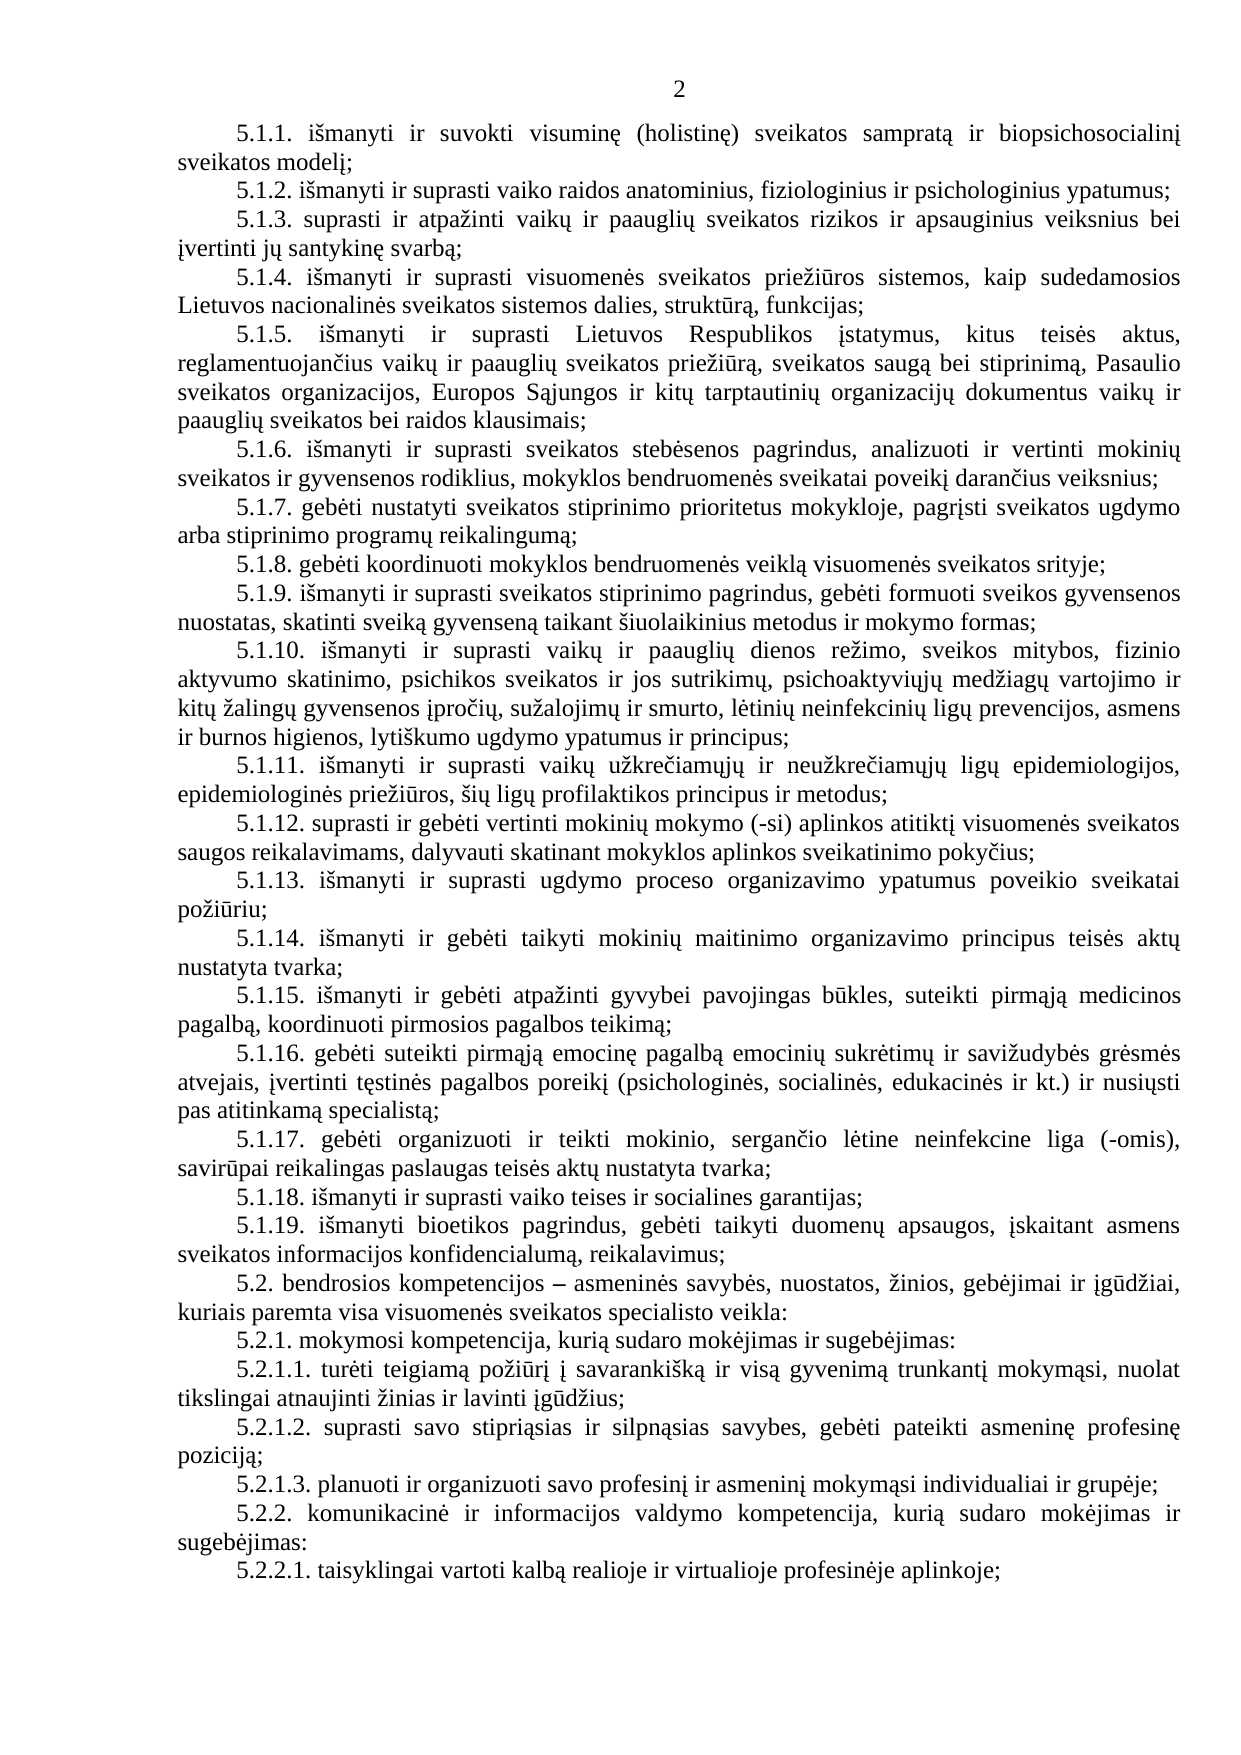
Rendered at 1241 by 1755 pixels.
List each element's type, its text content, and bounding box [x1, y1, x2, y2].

text 5.2.1.1. turėti teigiamą požiūrį į savarankišką ir visą gyvenimą trunkantį mokymąsi, nuolat tikslingai atnaujinti žinias ir lavinti įgūdžius; [177, 1354, 1181, 1412]
text 5.2.1.2. suprasti savo stipriąsias ir silpnąsias savybes, gebėti pateikti asmeninę profesinę poziciją; [177, 1412, 1181, 1469]
text 5.1.13. išmanyti ir suprasti ugdymo proceso organizavimo ypatumus poveikio sveikatai požiūriu; [177, 866, 1181, 923]
text 5.2.1. mokymosi kompetencija, kurią sudaro mokėjimas ir sugebėjimas: [177, 1326, 1181, 1354]
text 5.1.10. išmanyti ir suprasti vaikų ir paauglių dienos režimo, sveikos mitybos, fizinio aktyvumo skatinimo, psichikos sveikatos ir jos sutrikimų, psichoaktyviųjų medžiagų vartojimo ir kitų žalingų gyvensenos įpročių, sužalojimų ir smurto, lėtinių neinfekcinių ligų prevencijos, asmens ir burnos higienos, lytiškumo ugdymo ypatumus ir principus; [177, 636, 1181, 751]
text 5.1.8. gebėti koordinuoti mokyklos bendruomenės veiklą visuomenės sveikatos srityje; [177, 549, 1181, 578]
text 5.1.19. išmanyti bioetikos pagrindus, gebėti taikyti duomenų apsaugos, įskaitant asmens sveikatos informacijos konfidencialumą, reikalavimus; [177, 1211, 1181, 1268]
text 5.2.1.3. planuoti ir organizuoti savo profesinį ir asmeninį mokymąsi individualiai ir grupėje; [177, 1469, 1181, 1498]
text 5.2.2.1. taisyklingai vartoti kalbą realioje ir virtualioje profesinėje aplinkoje; [177, 1556, 1181, 1584]
text 5.1.12. suprasti ir gebėti vertinti mokinių mokymo (-si) aplinkos atitiktį visuomenės sveikatos saugos reikalavimams, dalyvauti skatinant mokyklos aplinkos sveikatinimo pokyčius; [177, 808, 1181, 866]
text 5.1.9. išmanyti ir suprasti sveikatos stiprinimo pagrindus, gebėti formuoti sveikos gyvensenos nuostatas, skatinti sveiką gyvenseną taikant šiuolaikinius metodus ir mokymo formas; [177, 578, 1181, 636]
text 5.1.1. išmanyti ir suvokti visuminę (holistinę) sveikatos sampratą ir biopsichosocialinį sveikatos modelį; [177, 118, 1181, 176]
text 5.1.7. gebėti nustatyti sveikatos stiprinimo prioritetus mokykloje, pagrįsti sveikatos ugdymo arba stiprinimo programų reikalingumą; [177, 492, 1181, 549]
text 5.1.11. išmanyti ir suprasti vaikų užkrečiamųjų ir neužkrečiamųjų ligų epidemiologijos, epidemiologinės priežiūros, šių ligų profilaktikos principus ir metodus; [177, 751, 1181, 808]
text 5.1.6. išmanyti ir suprasti sveikatos stebėsenos pagrindus, analizuoti ir vertinti mokinių sveikatos ir gyvensenos rodiklius, mokyklos bendruomenės sveikatai poveikį darančius veiksnius; [177, 434, 1181, 492]
text 5.1.16. gebėti suteikti pirmąją emocinę pagalbą emocinių sukrėtimų ir savižudybės grėsmės atvejais, įvertinti tęstinės pagalbos poreikį (psichologinės, socialinės, edukacinės ir kt.) ir nusiųsti pas atitinkamą specialistą; [177, 1038, 1181, 1124]
text 5.1.15. išmanyti ir gebėti atpažinti gyvybei pavojingas būkles, suteikti pirmąją medicinos pagalbą, koordinuoti pirmosios pagalbos teikimą; [177, 981, 1181, 1038]
text 5.1.3. suprasti ir atpažinti vaikų ir paauglių sveikatos rizikos ir apsauginius veiksnius bei įvertinti jų santykinę svarbą; [177, 204, 1181, 262]
text 5.1.2. išmanyti ir suprasti vaiko raidos anatominius, fiziologinius ir psichologinius ypatumus; [177, 176, 1181, 204]
text 5.2.2. komunikacinė ir informacijos valdymo kompetencija, kurią sudaro mokėjimas ir sugebėjimas: [177, 1498, 1181, 1556]
text 5.1.5. išmanyti ir suprasti Lietuvos Respublikos įstatymus, kitus teisės aktus, reglamentuojančius vaikų ir paauglių sveikatos priežiūrą, sveikatos saugą bei stiprinimą, Pasaulio sveikatos organizacijos, Europos Sąjungos ir kitų tarptautinių organizacijų dokumentus vaikų ir paauglių sveikatos bei raidos klausimais; [177, 319, 1181, 434]
text 5.2. bendrosios kompetencijos – asmeninės savybės, nuostatos, žinios, gebėjimai ir įgūdžiai, kuriais paremta visa visuomenės sveikatos specialisto veikla: [177, 1268, 1181, 1326]
text 5.1.17. gebėti organizuoti ir teikti mokinio, sergančio lėtine neinfekcine liga (-omis), savirūpai reikalingas paslaugas teisės aktų nustatyta tvarka; [177, 1124, 1181, 1182]
text 5.1.4. išmanyti ir suprasti visuomenės sveikatos priežiūros sistemos, kaip sudedamosios Lietuvos nacionalinės sveikatos sistemos dalies, struktūrą, funkcijas; [177, 262, 1181, 319]
text 5.1.18. išmanyti ir suprasti vaiko teises ir socialines garantijas; [177, 1182, 1181, 1211]
text 5.1.14. išmanyti ir gebėti taikyti mokinių maitinimo organizavimo principus teisės aktų nustatyta tvarka; [177, 923, 1181, 981]
